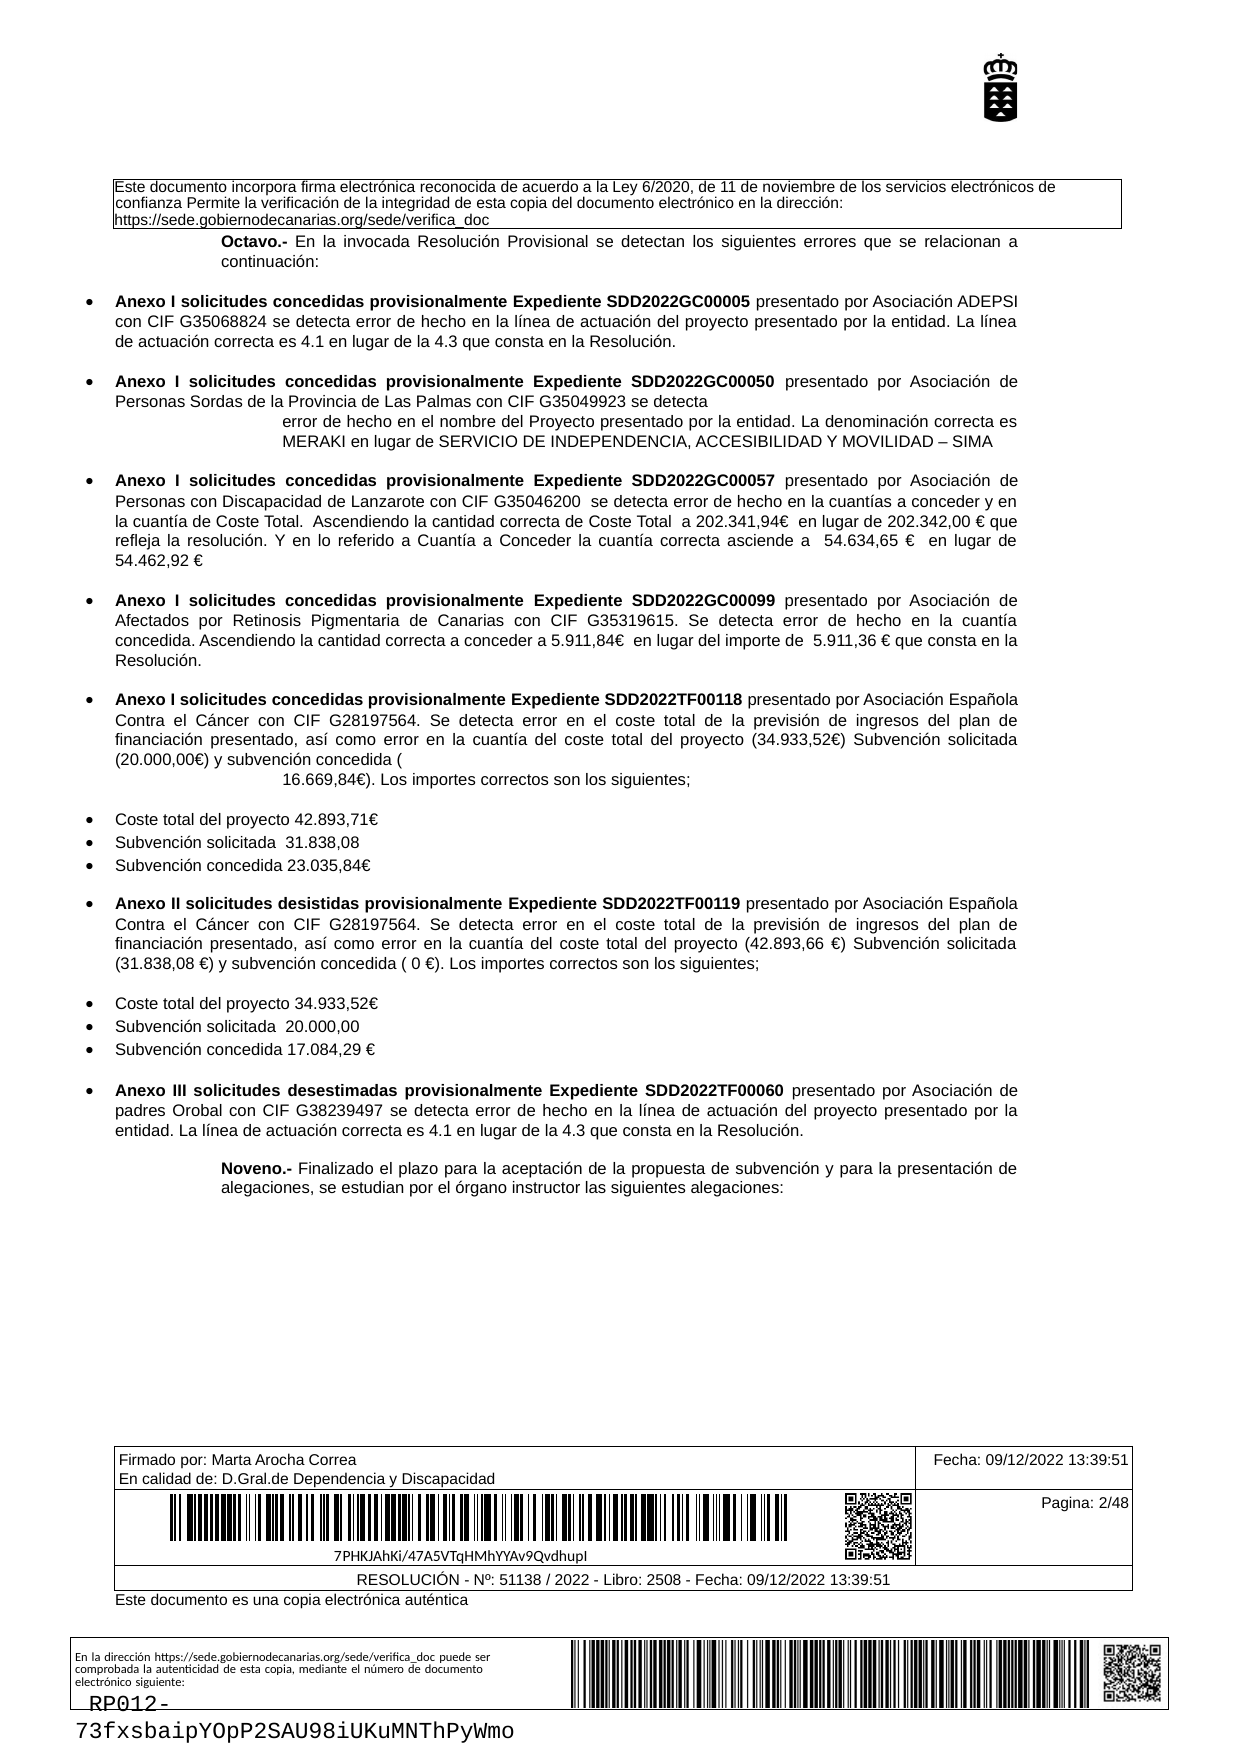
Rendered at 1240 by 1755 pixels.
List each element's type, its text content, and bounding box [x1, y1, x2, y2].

text 16.669,84€). Los importes correctos son los siguientes; [282, 769, 1018, 789]
list Subvención solicitada 31.838,08 [85, 831, 1018, 852]
list Anexo I solicitudes concedidas provisionalmente Expediente SDD2022GC00005 presentado por Asociación ADEPSI con CIF G35068824 se detecta error de hecho en la línea de actuación del proyecto presentado por la entidad. La línea de actuación correcta es 4.1 en lugar de la 4.3 que consta en la Resolución. [85, 290, 1018, 351]
list Anexo I solicitudes concedidas provisionalmente Expediente SDD2022GC00050 presentado por Asociación de Personas Sordas de la Provincia de Las Palmas con CIF G35049923 se detecta [85, 370, 1018, 411]
list Anexo III solicitudes desestimadas provisionalmente Expediente SDD2022TF00060 presentado por Asociación de padres Orobal con CIF G38239497 se detecta error de hecho en la línea de actuación del proyecto presentado por la entidad. La línea de actuación correcta es 4.1 en lugar de la 4.3 que consta en la Resolución. [85, 1079, 1018, 1140]
list Coste total del proyecto 34.933,52€ [85, 992, 1018, 1013]
list Anexo I solicitudes concedidas provisionalmente Expediente SDD2022GC00057 presentado por Asociación de Personas con Discapacidad de Lanzarote con CIF G35046200 se detecta error de hecho en la cuantías a conceder y en la cuantía de Coste Total. Ascendiendo la cantidad correcta de Coste Total a 202.341,94€ en lugar de 202.342,00 € que refleja la resolución. Y en lo referido a Cuantía a Conceder la cuantía correcta asciende a 54.634,65 € en lugar de 54.462,92 € [85, 469, 1018, 570]
text Octavo.- En la invocada Resolución Provisional se detectan los siguientes errores que se relacionan a continuación: [221, 232, 1018, 271]
list Subvención concedida 23.035,84€ [85, 854, 1018, 876]
list Coste total del proyecto 42.893,71€ [85, 808, 1018, 829]
text Noveno.- Finalizado el plazo para la aceptación de la propuesta de subvención y para la presentación de alegaciones, se estudian por el órgano instructor las siguientes alegaciones: [221, 1159, 1018, 1197]
text error de hecho en el nombre del Proyecto presentado por la entidad. La denominación correcta es MERAKI en lugar de SERVICIO DE INDEPENDENCIA, ACCESIBILIDAD Y MOVILIDAD – SIMA [282, 412, 1018, 451]
list Anexo II solicitudes desistidas provisionalmente Expediente SDD2022TF00119 presentado por Asociación Española Contra el Cáncer con CIF G28197564. Se detecta error en el coste total de la previsión de ingresos del plan de financiación presentado, así como error en la cuantía del coste total del proyecto (42.893,66 €) Subvención solicitada (31.838,08 €) y subvención concedida ( 0 €). Los importes correctos son los siguientes; [85, 892, 1018, 973]
list Subvención concedida 17.084,29 € [85, 1038, 1018, 1060]
list Subvención solicitada 20.000,00 [85, 1015, 1018, 1037]
list Anexo I solicitudes concedidas provisionalmente Expediente SDD2022TF00118 presentado por Asociación Española Contra el Cáncer con CIF G28197564. Se detecta error en el coste total de la previsión de ingresos del plan de financiación presentado, así como error en la cuantía del coste total del proyecto (34.933,52€) Subvención solicitada (20.000,00€) y subvención concedida ( [85, 688, 1018, 769]
list Anexo I solicitudes concedidas provisionalmente Expediente SDD2022GC00099 presentado por Asociación de Afectados por Retinosis Pigmentaria de Canarias con CIF G35319615. Se detecta error de hecho en la cuantía concedida. Ascendiendo la cantidad correcta a conceder a 5.911,84€ en lugar del importe de 5.911,36 € que consta en la Resolución. [85, 589, 1018, 669]
text Este documento incorpora firma electrónica reconocida de acuerdo a la Ley 6/2020, de 11 de noviembre de los servicios electrónicos de confianza Permite la verificación de la integridad de esta copia del documento electrónico en la dirección: [114, 180, 1121, 211]
text https://sede.gobiernodecanarias.org/sede/verifica_doc [114, 211, 1121, 228]
